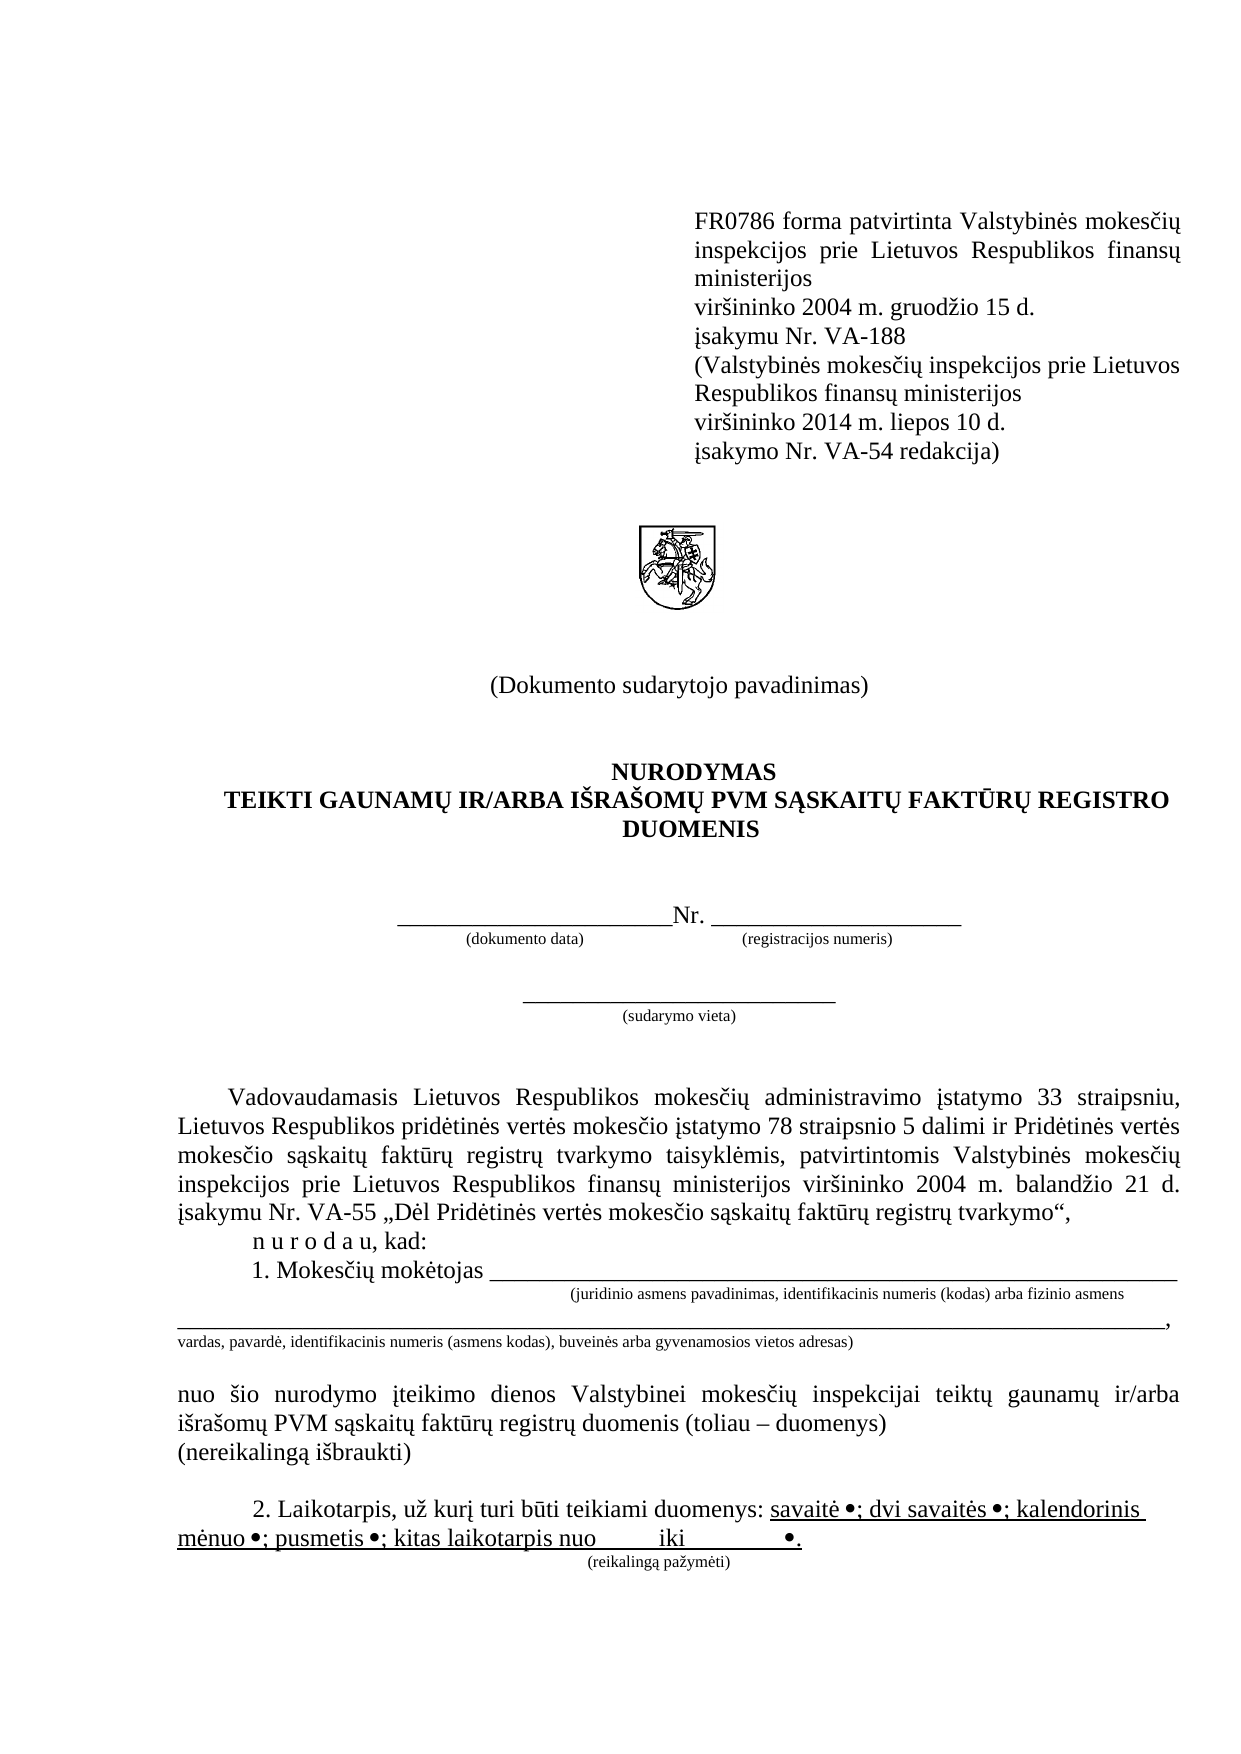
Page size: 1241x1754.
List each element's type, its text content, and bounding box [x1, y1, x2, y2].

text 1. Mokesčių mokėtojas _______________________________________________________ [177, 1255, 1181, 1284]
text vardas, pavardė, identifikacinis numeris (asmens kodas), buveinės arba gyvenamosios vietos adresas) [177, 1332, 1181, 1351]
text ______________________Nr. ____________________ [177, 900, 1181, 929]
text įsakymo Nr. VA-54 redakcija) [694, 436, 1181, 465]
text n u r o d a u, kad: [177, 1226, 1181, 1255]
text nuo šio nurodymo įteikimo dienos Valstybinei mokesčių inspekcijai teiktų gaunamų ir/arba išrašomų PVM sąskaitų faktūrų registrų duomenis (toliau – duomenys) [177, 1379, 1181, 1437]
text viršininko 2014 m. liepos 10 d. [694, 407, 1181, 436]
text TEIKTI GAUNAMŲ IR/ARBA IŠRAŠOMŲ PVM SĄSKAITŲ FAKTŪRŲ REGISTRO DUOMENIS [207, 785, 1181, 843]
text (reikalingą pažymėti) [177, 1552, 1181, 1571]
text _______________________________________________________________________________, [177, 1303, 1181, 1332]
text įsakymu Nr. VA-188 [694, 321, 1181, 350]
text (Valstybinės mokesčių inspekcijos prie Lietuvos Respublikos finansų ministerijos [694, 350, 1181, 407]
text 2. Laikotarpis, už kurį turi būti teikiami duomenys: savaitė ; dvi savaitės ; kalendorinis mėnuo ; pusmetis ; kitas laikotarpis nuo iki . [177, 1494, 1181, 1552]
text (sudarymo vieta) [177, 1006, 1181, 1025]
text (Dokumento sudarytojo pavadinimas) [177, 670, 1181, 699]
text viršininko 2004 m. gruodžio 15 d. [694, 292, 1181, 321]
text Vadovaudamasis Lietuvos Respublikos mokesčių administravimo įstatymo 33 straipsniu, Lietuvos Respublikos pridėtinės vertės mokesčio įstatymo 78 straipsnio 5 dalimi ir Pridėtinės vertės mokesčio sąskaitų faktūrų registrų tvarkymo taisyklėmis, patvirtintomis Valstybinės mokesčių inspekcijos prie Lietuvos Respublikos finansų ministerijos viršininko 2004 m. balandžio 21 d. įsakymu Nr. VA-55 „Dėl Pridėtinės vertės mokesčio sąskaitų faktūrų registrų tvarkymo“, [177, 1082, 1181, 1226]
text NURODYMAS [207, 757, 1181, 785]
text FR0786 forma patvirtinta Valstybinės mokesčių inspekcijos prie Lietuvos Respublikos finansų ministerijos [694, 206, 1181, 292]
text (dokumento data) (registracijos numeris) [177, 929, 1181, 948]
text _________________________ [177, 977, 1181, 1006]
text (juridinio asmens pavadinimas, identifikacinis numeris (kodas) arba fizinio asmens [177, 1284, 1181, 1303]
text (nereikalingą išbraukti) [177, 1437, 1181, 1466]
